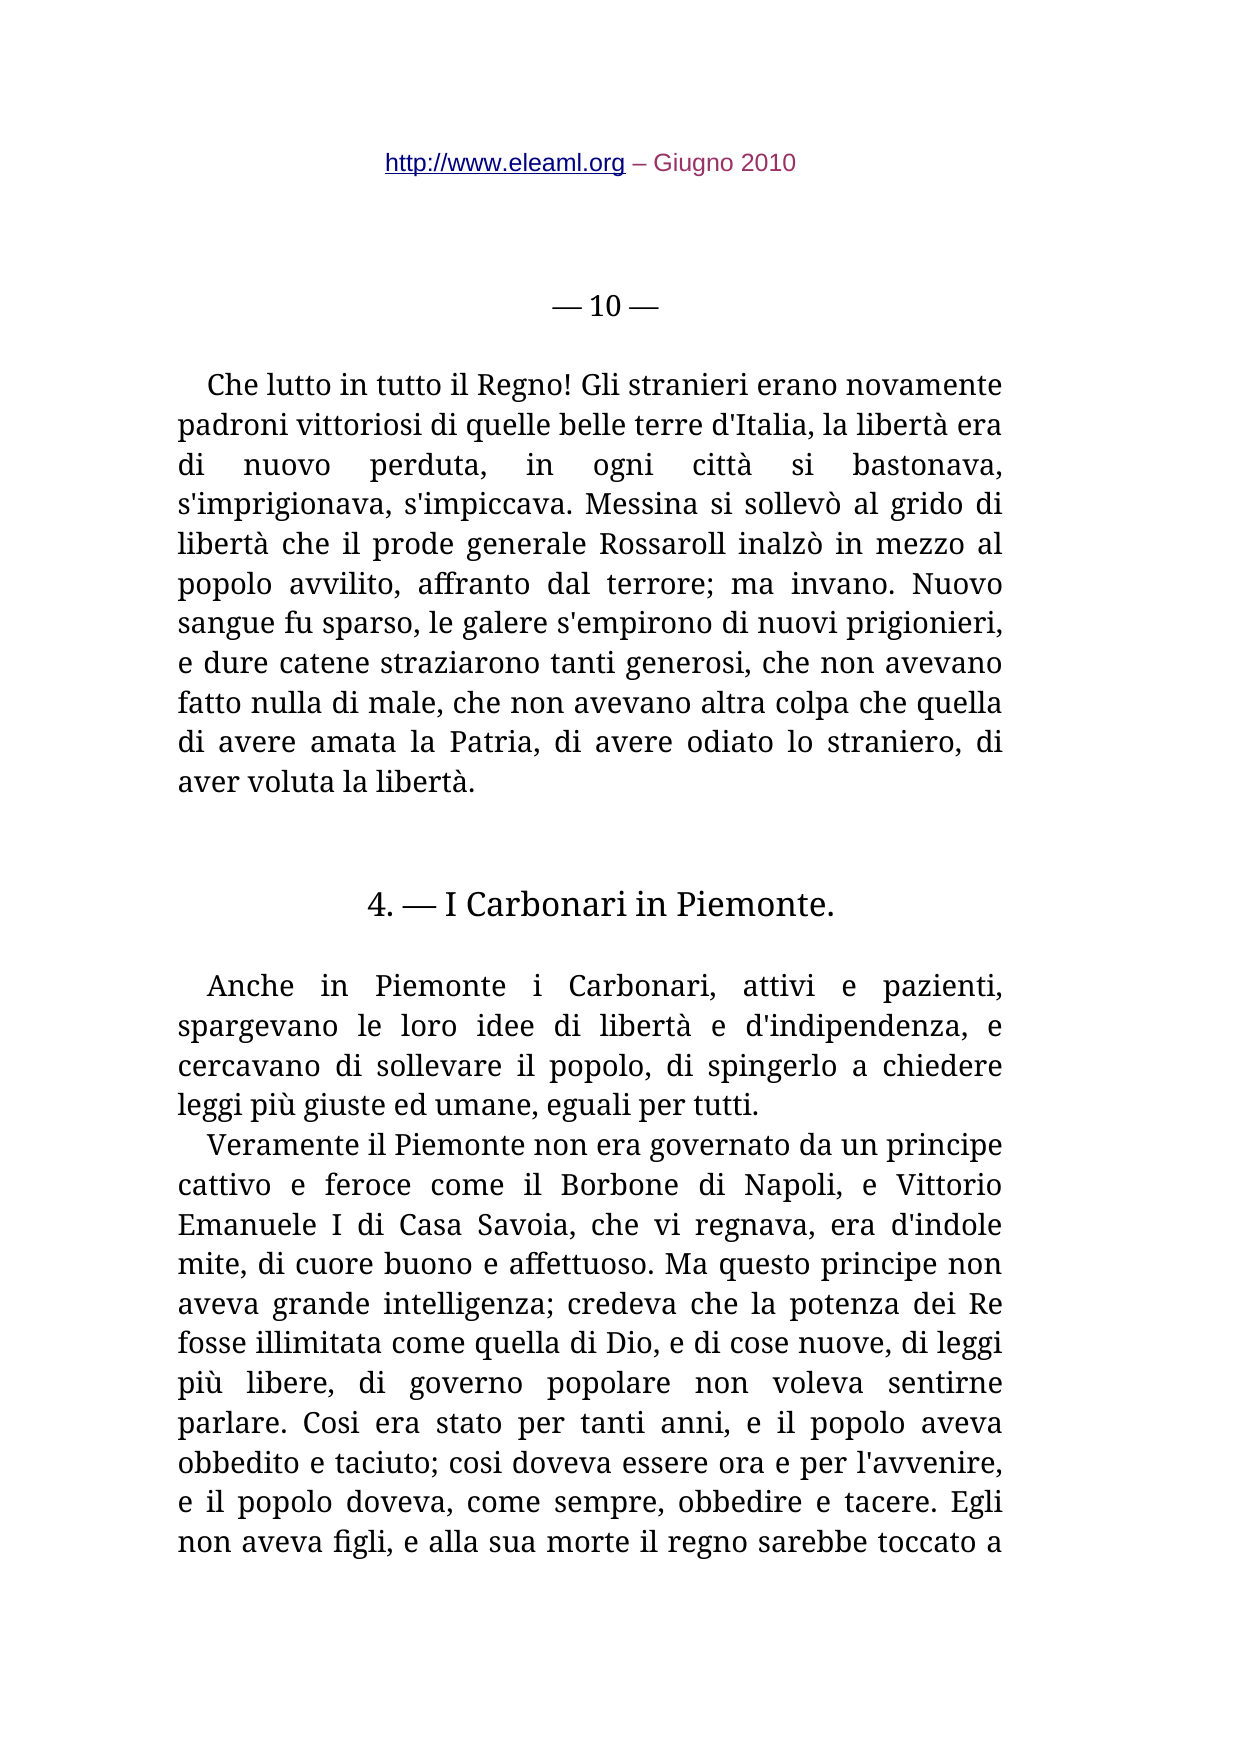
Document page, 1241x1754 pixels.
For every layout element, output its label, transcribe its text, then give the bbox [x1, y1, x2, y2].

text — 10 — [177, 285, 1004, 325]
text Che lutto in tutto il Regno! Gli stranieri erano novamente padroni vittoriosi di quelle belle terre d'Italia, la libertà era di nuovo perduta, in ogni città si bastonava, s'imprigionava, s'impiccava. Messina si sollevò al grido di libertà che il prode generale Rossaroll inalzò in mezzo al popolo avvilito, affranto dal terrore; ma invano. Nuovo sangue fu sparso, le galere s'empirono di nuovi prigionieri, e dure catene straziarono tanti generosi, che non avevano fatto nulla di male, che non avevano altra colpa che quella di avere amata la Patria, di avere odiato lo straniero, di aver voluta la libertà. [177, 364, 1004, 801]
text Veramente il Piemonte non era governato da un principe cattivo e feroce come il Borbone di Napoli, e Vittorio Emanuele I di Casa Savoia, che vi regnava, era d'indole mite, di cuore buono e affettuoso. Ma questo principe non aveva grande intelligenza; credeva che la potenza dei Re fosse illimitata come quella di Dio, e di cose nuove, di leggi più libere, di governo popolare non voleva sentirne parlare. Cosi era stato per tanti anni, e il popolo aveva obbedito e taciuto; cosi doveva essere ora e per l'avvenire, e il popolo doveva, come sempre, obbedire e tacere. Egli non aveva figli, e alla sua morte il regno sarebbe toccato a [177, 1124, 1004, 1561]
text 4. — I Carbonari in Piemonte. [177, 881, 1004, 926]
text Anche in Piemonte i Carbonari, attivi e pazienti, spargevano le loro idee di libertà e d'indipendenza, e cercavano di sollevare il popolo, di spingerlo a chiedere leggi più giuste ed umane, eguali per tutti. [177, 966, 1004, 1124]
